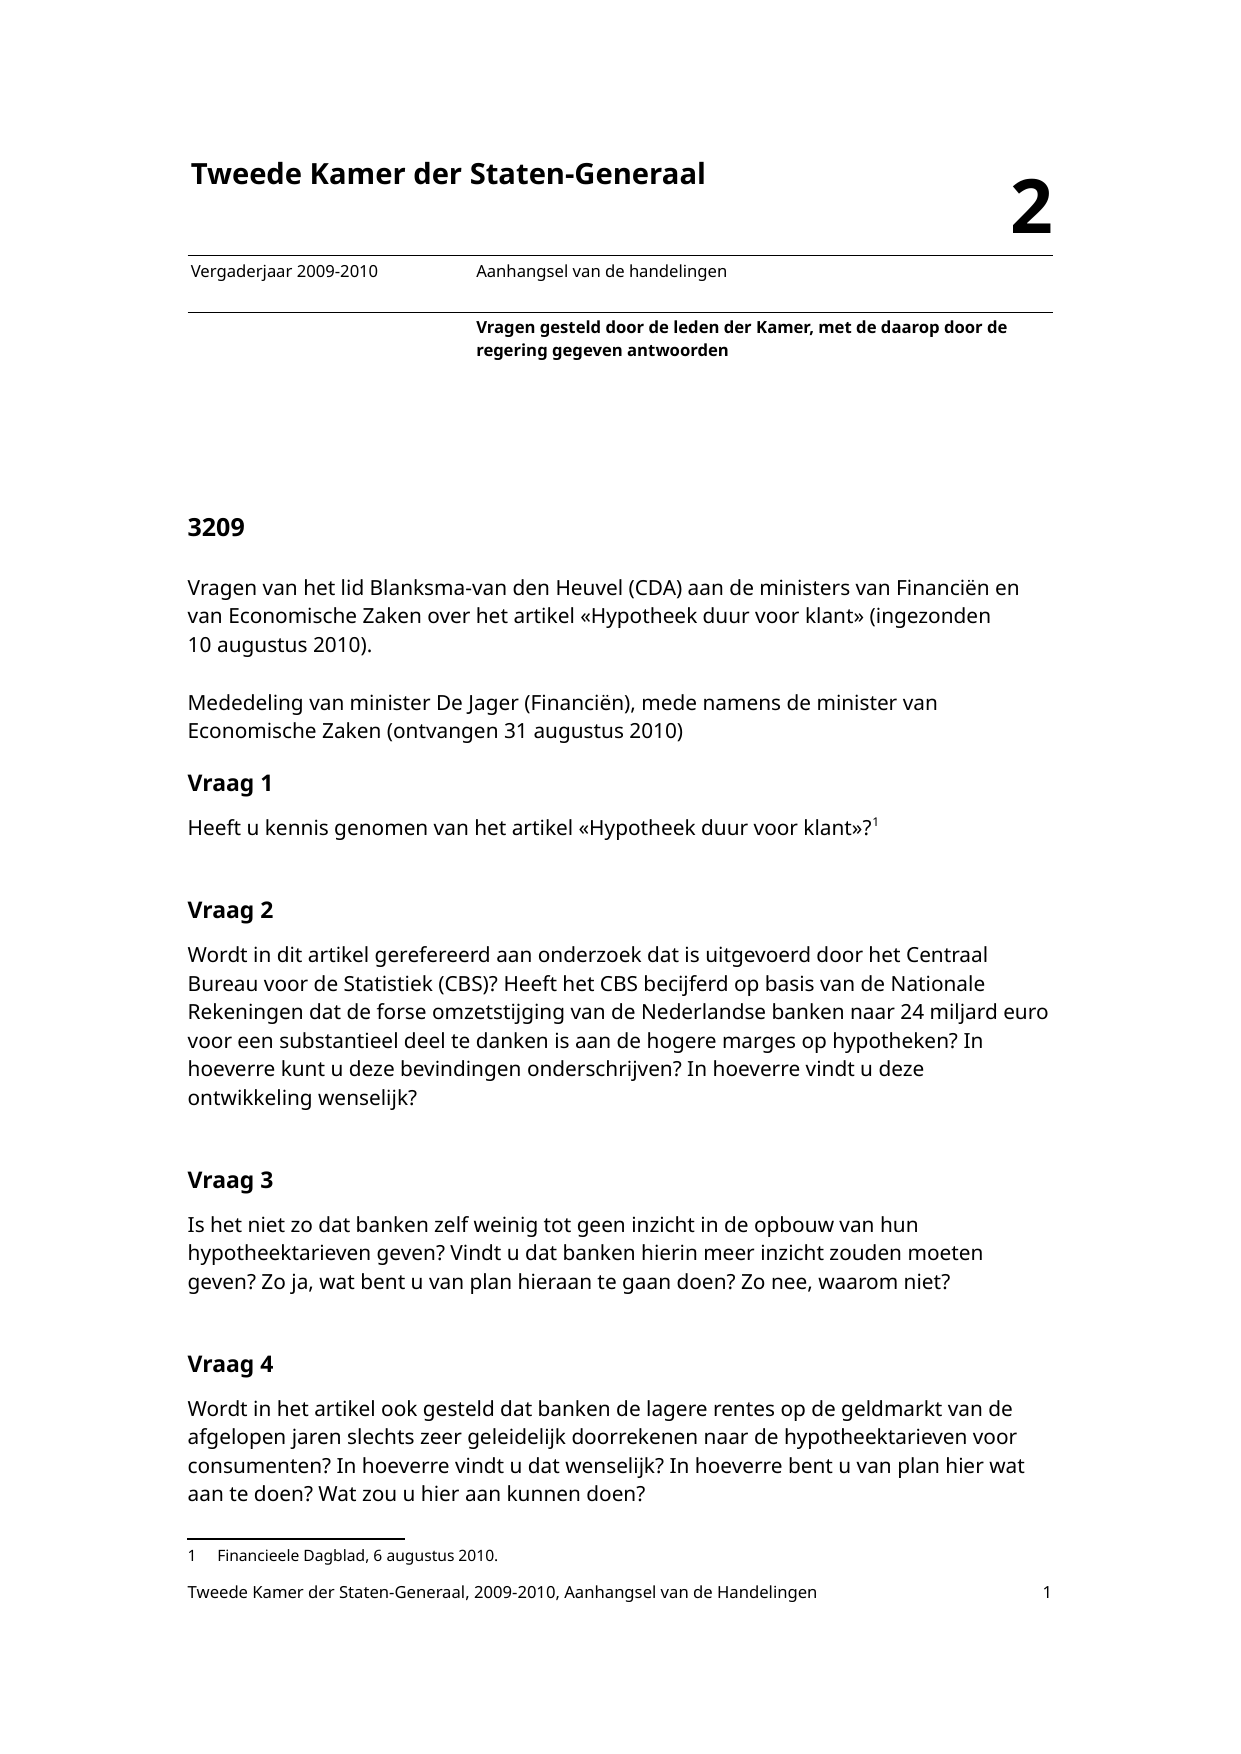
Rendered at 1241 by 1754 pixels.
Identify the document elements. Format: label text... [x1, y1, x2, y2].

text Vragen van het lid Blanksma-van den Heuvel (CDA) aan de ministers van Financiën en van Economische Zaken over het artikel «Hypotheek duur voor klant» (ingezonden 10 augustus 2010). [187, 573, 1053, 658]
table_header Tweede Kamer der Staten-Generaal [188, 150, 879, 255]
text 3209 [187, 509, 1053, 543]
table_cell Vergaderjaar 2009-2010 [188, 256, 473, 312]
table_header 2 [880, 150, 1053, 255]
text Mededeling van minister De Jager (Financiën), mede namens de minister van Economische Zaken (ontvangen 31 augustus 2010) [187, 688, 1053, 745]
text Wordt in het artikel ook gesteld dat banken de lagere rentes op de geldmarkt van de afgelopen jaren slechts zeer geleidelijk doorrekenen naar de hypotheektarieven voor consumenten? In hoeverre vindt u dat wenselijk? In hoeverre bent u van plan hier wat aan te doen? Wat zou u hier aan kunnen doen? [187, 1394, 1053, 1508]
text Is het niet zo dat banken zelf weinig tot geen inzicht in de opbouw van hun hypotheektarieven geven? Vindt u dat banken hierin meer inzicht zouden moeten geven? Zo ja, wat bent u van plan hieraan te gaan doen? Zo nee, waarom niet? [187, 1210, 1053, 1295]
subtitle Vraag 3 [187, 1164, 1053, 1195]
table_cell Vragen gesteld door de leden der Kamer, met de daarop door de regering gegeven antwoorden [473, 313, 1053, 361]
text Heeft u kennis genomen van het artikel «Hypotheek duur voor klant»? [187, 813, 1053, 842]
subtitle Vraag 4 [187, 1348, 1053, 1379]
subtitle Vraag 2 [187, 894, 1053, 926]
table_cell Aanhangsel van de handelingen [473, 256, 1053, 312]
subtitle Vraag 1 [187, 767, 1053, 798]
text Wordt in dit artikel gerefereerd aan onderzoek dat is uitgevoerd door het Centraal Bureau voor de Statistiek (CBS)? Heeft het CBS becijferd op basis van de Nationale Rekeningen dat de forse omzetstijging van de Nederlandse banken naar 24 miljard euro voor een substantieel deel te danken is aan de hogere marges op hypotheken? In hoeverre kunt u deze bevindingen onderschrijven? In hoeverre vindt u deze ontwikkeling wenselijk? [187, 941, 1053, 1111]
table_cell [188, 313, 473, 361]
text Financieele Dagblad, 6 augustus 2010. [187, 1538, 1053, 1566]
